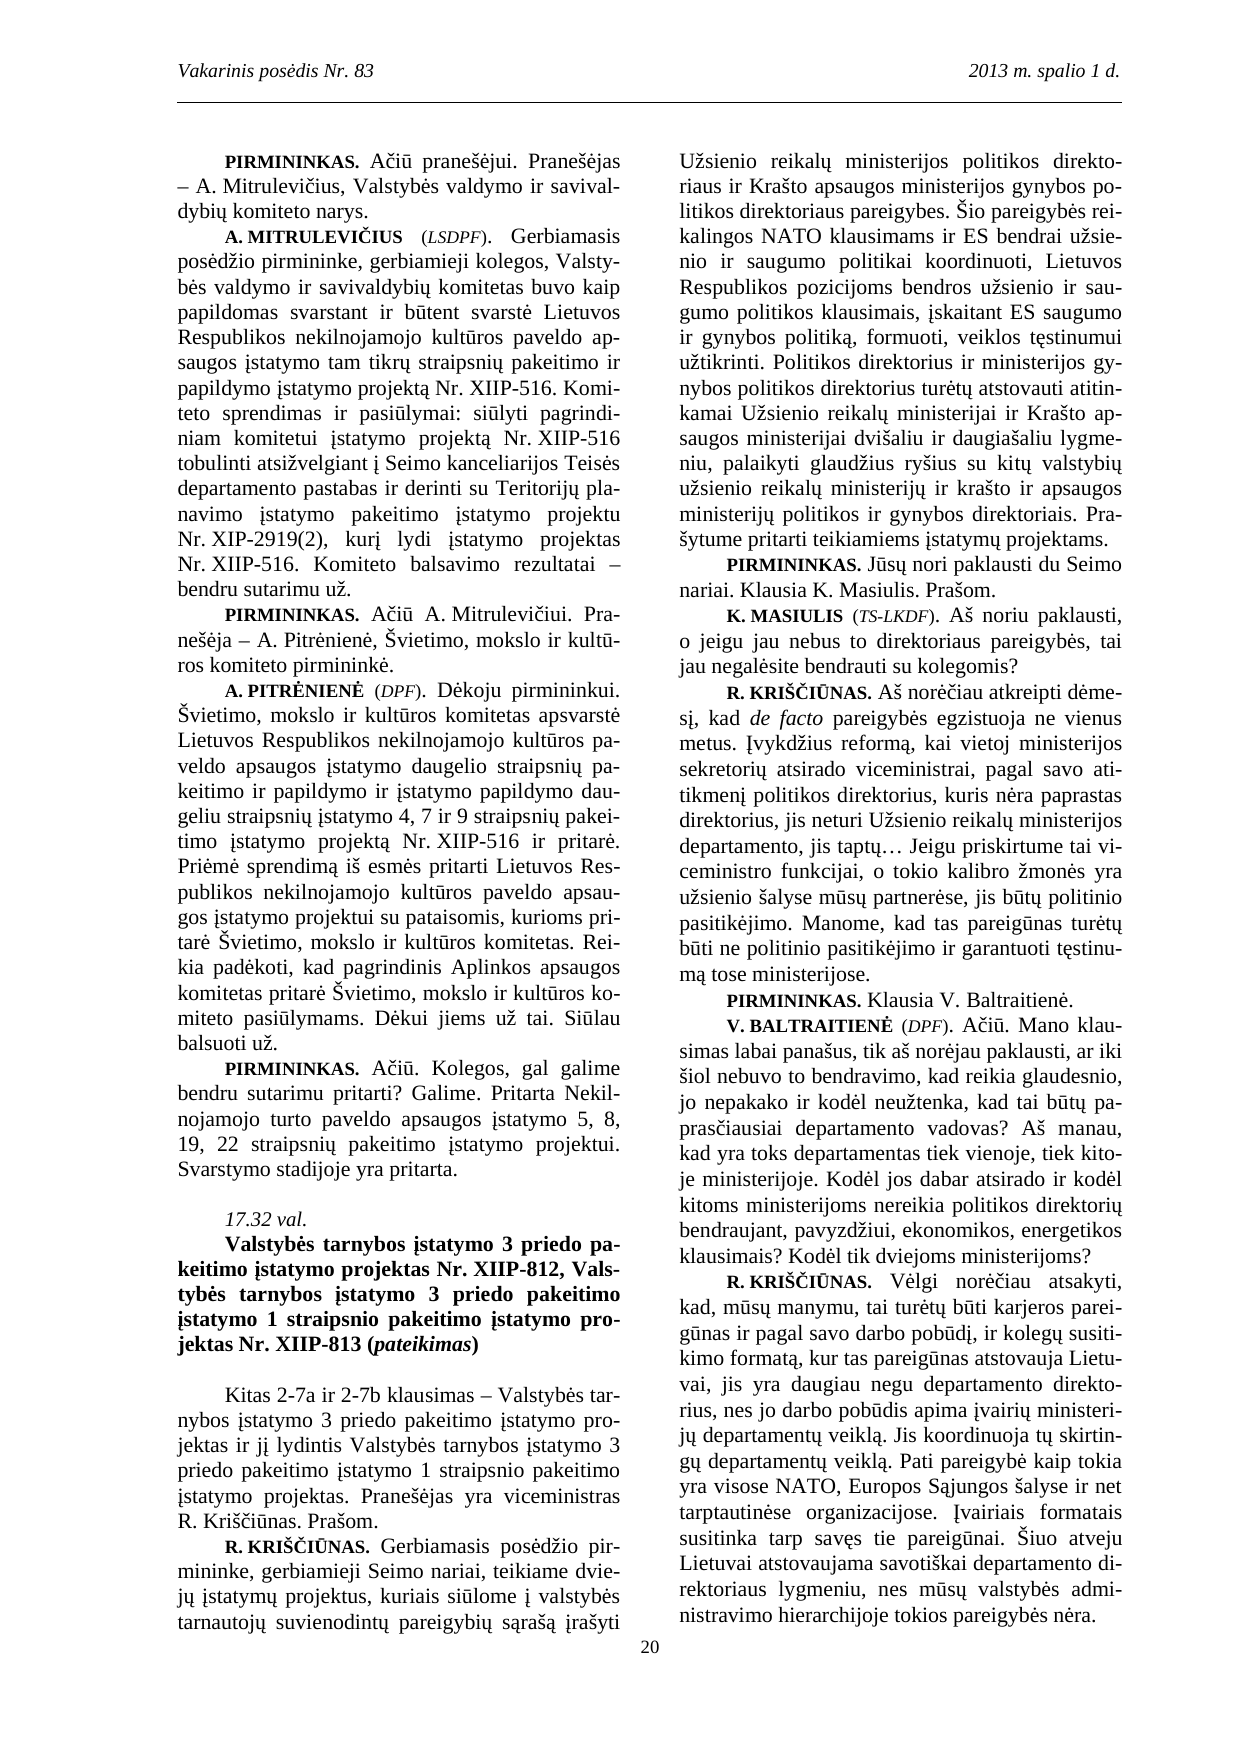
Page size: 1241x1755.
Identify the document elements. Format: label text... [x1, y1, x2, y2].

text Vals­ty­bės tar­ny­bos įsta­ty­mo 3 prie­do pa­kei­ti­mo įsta­ty­mo pro­jek­tas Nr. XIIP-812, Vals­ty­bės tar­ny­bos įsta­ty­mo 3 prie­do pa­kei­ti­mo įsta­ty­mo 1 straips­nio pa­kei­ti­mo įsta­ty­mo pro­jek­tas Nr. XIIP-813 (pa­tei­ki­mas) [177, 1231, 620, 1357]
text A. MITRULEVIČIUS (LSDPF). Ger­bia­ma­sis po­sė­džio pir­mi­nin­ke, ger­bia­mie­ji ko­le­gos, Vals­ty­bės val­dy­mo ir sa­vi­val­dy­bių ko­mi­te­tas bu­vo kaip pa­pil­do­mas svars­tant ir bū­tent svars­tė Lie­tu­vos Res­pub­li­kos ne­kil­no­ja­mo­jo kul­tū­ros pa­vel­do ap­sau­gos įsta­ty­mo tam tik­rų straips­nių pa­kei­ti­mo ir pa­pil­dy­mo įsta­ty­mo pro­jek­tą Nr. XIIP-516. Ko­mi­te­to spren­di­mas ir pa­siū­ly­mai: siū­ly­ti pa­grin­di­niam ko­mi­te­tui įsta­ty­mo pro­jek­tą Nr. XIIP-516 to­bu­lin­ti at­si­žvel­giant į Sei­mo kan­ce­lia­ri­jos Tei­sės de­par­ta­men­to pa­sta­bas ir de­rin­ti su Te­ri­to­ri­jų pla­na­vi­mo įsta­ty­mo pa­kei­ti­mo įsta­ty­mo pro­jek­tu Nr. XIP-2919(2), ku­rį ly­di įsta­ty­mo pro­jek­tas Nr. XIIP-516. Ko­mi­te­to bal­sa­vi­mo re­zul­ta­tai – ben­dru su­ta­ri­mu už. [177, 223, 620, 601]
text PIRMININKAS. Ačiū A. Mit­ru­le­vi­čiui. Pra­ne­šė­ja – A. Pit­rė­nie­nė, Švie­ti­mo, moks­lo ir kul­tū­ros ko­mi­te­to pir­mi­nin­kė. [177, 601, 620, 677]
text PIRMININKAS. Ačiū pra­ne­šė­jui. Pra­ne­šė­jas – A. Mit­ru­le­vi­čius, Vals­ty­bės val­dy­mo ir sa­vi­val­dy­bių ko­mi­te­to na­rys. [177, 148, 620, 223]
text Už­sie­nio rei­ka­lų mi­nis­te­ri­jos po­li­ti­kos di­rek­to­riaus ir Kraš­to ap­sau­gos mi­nis­te­ri­jos gy­ny­bos po­li­ti­kos di­rek­to­riaus pa­rei­gy­bes. Šio pa­rei­gy­bės rei­ka­lin­gos NATO klau­si­mams ir ES ben­drai už­sie­nio ir sau­gu­mo po­li­ti­kai ko­or­di­nuo­ti, Lie­tu­vos Res­pub­li­kos po­zi­ci­joms ben­dros už­sie­nio ir sau­gu­mo po­li­ti­kos klau­si­mais, įskai­tant ES sau­gu­mo ir gy­ny­bos po­li­ti­ką, for­muo­ti, veik­los tęs­ti­nu­mui už­tik­rin­ti. Po­li­ti­kos di­rek­to­rius ir mi­nis­te­ri­jos gy­ny­bos po­li­ti­kos di­rek­to­rius tu­rė­tų at­sto­vau­ti ati­tin­ka­mai Už­sie­nio rei­ka­lų mi­nis­te­ri­jai ir Kraš­to ap­sau­gos mi­nis­te­ri­jai dvi­ša­liu ir dau­gia­ša­liu lyg­me­niu, pa­lai­ky­ti glau­džius ry­šius su ki­tų vals­ty­bių už­sie­nio rei­ka­lų mi­nis­te­ri­jų ir kraš­to ir ap­sau­gos mi­nis­te­ri­jų po­li­ti­kos ir gy­ny­bos di­rek­to­riais. Pra­šy­tu­me pri­tar­ti tei­kia­miems įsta­ty­mų pro­jek­tams. [679, 148, 1122, 551]
text K. MASIULIS (TS-LKDF). Aš no­riu pa­klaus­ti, o jei­gu jau ne­bus to di­rek­to­riaus pa­rei­gy­bės, tai jau ne­ga­lė­si­te ben­drau­ti su ko­le­go­mis? [679, 602, 1122, 679]
text R. KRIŠČIŪNAS. Vėl­gi no­rė­čiau at­sa­ky­ti, kad, mū­sų ma­ny­mu, tai tu­rė­tų bū­ti kar­je­ros pa­rei­gū­nas ir pa­gal sa­vo dar­bo po­bū­dį, ir ko­le­gų su­si­ti­ki­mo for­ma­tą, kur tas pa­rei­gū­nas at­sto­vau­ja Lie­tu­vai, jis yra dau­giau ne­gu de­par­ta­men­to di­rek­to­rius, nes jo dar­bo po­bū­dis ap­ima įvai­rių mi­nis­te­ri­jų de­par­ta­men­tų veik­lą. Jis ko­or­di­nuo­ja tų skir­tin­gų de­par­ta­men­tų veik­lą. Pa­ti pa­rei­gy­bė kaip to­kia yra vi­so­se NATO, Eu­ro­pos Są­jun­gos ša­ly­se ir net tarp­tau­ti­nė­se or­ga­ni­za­ci­jo­se. Įvai­riais for­ma­tais su­si­tin­ka tarp sa­vęs tie pa­rei­gū­nai. Šiuo at­ve­ju Lie­tu­vai at­sto­vau­ja­ma sa­vo­tiš­kai de­par­ta­men­to di­rek­to­riaus lyg­me­niu, nes mū­sų vals­ty­bės ad­mi­nist­ra­vi­mo hie­rar­chi­jo­je to­kios pa­rei­gy­bės nė­ra. [679, 1268, 1122, 1627]
text 17.32 val. [224, 1206, 620, 1231]
text R. KRIŠČIŪNAS. Ger­bia­ma­sis po­sė­džio pir­mi­nin­ke, ger­bia­mie­ji Sei­mo na­riai, tei­kia­me dvie­jų įsta­ty­mų pro­jek­tus, ku­riais siū­lo­me į vals­ty­bės tar­nau­to­jų su­vie­no­din­tų pa­rei­gy­bių są­ra­šą įra­šy­ti [177, 1533, 620, 1634]
text A. PITRĖNIENĖ (DPF). Dė­ko­ju pir­mi­nin­kui. Švie­ti­mo, moks­lo ir kul­tū­ros ko­mi­te­tas ap­svars­tė Lie­tu­vos Res­pub­li­kos ne­kil­no­ja­mo­jo kul­tū­ros pa­vel­do ap­sau­gos įsta­ty­mo dau­ge­lio straips­nių pa­kei­ti­mo ir pa­pil­dy­mo ir įsta­ty­mo pa­pil­dy­mo dau­ge­liu straips­nių įsta­ty­mo 4, 7 ir 9 straips­nių pa­kei­ti­mo įsta­ty­mo pro­jek­tą Nr. XIIP-516 ir pri­ta­rė. Pri­ėmė spren­di­mą iš es­mės pri­tar­ti Lie­tu­vos Res­pub­li­kos ne­kil­no­ja­mo­jo kul­tū­ros pa­vel­do ap­sau­gos įsta­ty­mo pro­jek­tui su pa­tai­so­mis, ku­rioms pri­ta­rė Švie­ti­mo, moks­lo ir kul­tū­ros ko­mi­te­tas. Rei­kia pa­dė­ko­ti, kad pa­grin­di­nis Ap­lin­kos ap­sau­gos ko­mi­te­tas pri­ta­rė Švie­ti­mo, moks­lo ir kul­tū­ros ko­mi­te­to pa­siū­ly­mams. Dė­kui jiems už tai. Siū­lau bal­suo­ti už. [177, 677, 620, 1055]
text R. KRIŠČIŪNAS. Aš no­rė­čiau at­kreip­ti dė­me­sį, kad de fac­to pa­rei­gy­bės eg­zis­tuo­ja ne vie­nus me­tus. Įvyk­džius re­for­mą, kai vie­toj mi­nis­te­ri­jos sek­re­to­rių at­si­ra­do vi­ce­mi­nist­rai, pa­gal sa­vo ati­tik­me­nį po­li­ti­kos di­rek­to­rius, ku­ris nė­ra pa­pras­tas di­rek­to­rius, jis ne­tu­ri Už­sie­nio rei­ka­lų mi­nis­te­ri­jo­s de­par­ta­men­to, jis tap­tų… Jei­gu pri­skir­tu­me tai vi­ce­mi­nist­ro funk­ci­jai, o to­kio ka­lib­ro žmo­nės yra už­sie­nio ša­ly­se mū­sų part­ne­rė­se, jis bū­tų po­li­ti­nio pa­si­ti­kė­ji­mo. Ma­no­me, kad tas pa­rei­gū­nas tu­rė­tų bū­ti ne po­li­ti­nio pa­si­ti­kė­ji­mo ir ga­ran­tuo­ti tęs­ti­nu­mą to­se mi­nis­te­ri­jo­se. [679, 679, 1122, 987]
text Ki­tas 2-7a ir 2-7b klau­si­mas – Vals­ty­bės tar­ny­bos įsta­ty­mo 3 prie­do pa­kei­ti­mo įsta­ty­mo pro­jek­tas ir jį ly­din­tis Vals­ty­bės tar­ny­bos įsta­ty­mo 3 prie­do pa­kei­ti­mo įsta­ty­mo 1 straips­nio pa­kei­ti­mo įsta­ty­mo projektas. Pra­ne­šė­jas yra vi­ce­mi­nist­ras R. Kriš­čiū­nas. Pra­šom. [177, 1382, 620, 1533]
text V. BALTRAITIENĖ (DPF). Ačiū. Ma­no klau­si­mas la­bai pa­na­šus, tik aš no­rė­jau pa­klaus­ti, ar iki šiol ne­bu­vo to ben­dra­vi­mo, kad rei­kia glau­des­nio, jo ne­pa­ka­ko ir ko­dėl ne­už­ten­ka, kad tai bū­tų pa­pras­čiau­siai de­par­ta­men­to va­do­vas? Aš ma­nau, kad yra toks de­par­ta­men­tas tiek vie­no­je, tiek ki­to­je mi­nis­te­ri­jo­je. Ko­dėl jos da­bar at­si­ra­do ir ko­dėl ki­to­ms mi­nis­te­ri­jom­s ne­rei­kia po­li­ti­kos di­rek­to­rių ben­drau­jant, pa­vyz­džiui, eko­no­mi­kos, ener­ge­ti­kos klau­si­mais? Ko­dėl tik dvie­jo­ms mi­nis­te­ri­jom­s? [679, 1012, 1122, 1268]
text PIRMININKAS. Jū­sų no­ri pa­klaus­ti du Sei­mo na­riai. Klau­sia K. Ma­siu­lis. Pra­šom. [679, 551, 1122, 602]
text PIRMININKAS. Klau­sia V. Bal­trai­tie­nė. [679, 987, 1122, 1012]
text PIRMININKAS. Ačiū. Ko­le­gos, gal ga­li­me ben­dru su­ta­ri­mu pri­tar­ti? Ga­li­me. Pri­tar­ta Ne­kil­no­ja­mo­jo tur­to pa­vel­do ap­sau­gos įsta­ty­mo 5, 8, 19, 22 straips­nių pa­kei­ti­mo įsta­ty­mo pro­jek­tui. Svars­ty­mo sta­di­jo­je yra pri­tar­ta. [177, 1055, 620, 1181]
